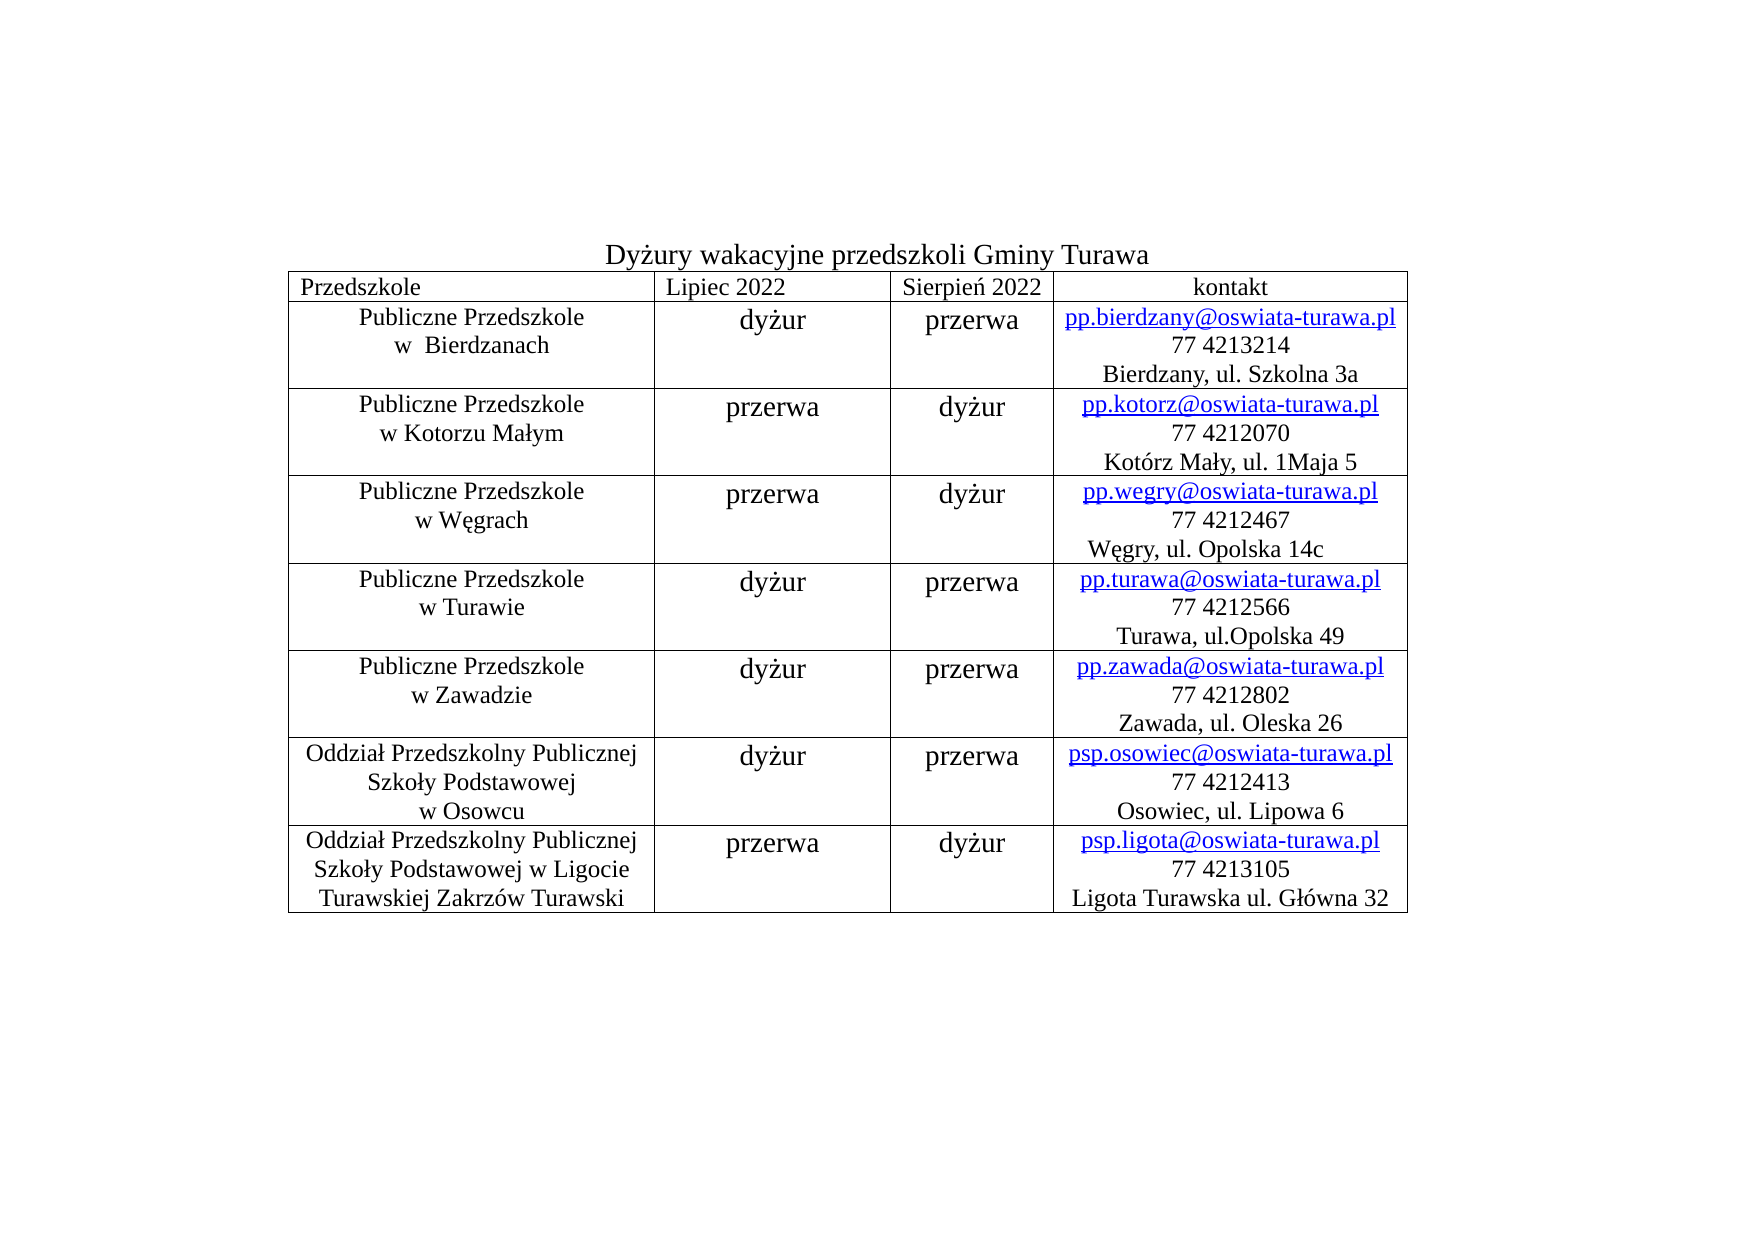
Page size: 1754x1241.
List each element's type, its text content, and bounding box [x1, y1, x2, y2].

table_cell Publiczne Przedszkole w Turawie [289, 564, 654, 650]
table_cell pp.wegry@oswiata-turawa.pl 77 4212467 Węgry, ul. Opolska 14c [1054, 476, 1407, 563]
table_cell przerwa [655, 476, 890, 563]
table_cell przerwa [891, 738, 1053, 824]
table_cell Oddział Przedszkolny Publicznej Szkoły Podstawowej w Osowcu [289, 738, 654, 824]
table_cell Oddział Przedszkolny Publicznej Szkoły Podstawowej w Ligocie Turawskiej Zakrzów Turawski [289, 826, 654, 912]
table_cell przerwa [891, 651, 1053, 737]
table_cell psp.ligota@oswiata-turawa.pl 77 4213105 Ligota Turawska ul. Główna 32 [1054, 826, 1407, 912]
table_header Sierpień 2022 [891, 272, 1053, 301]
table_cell przerwa [891, 302, 1053, 388]
table_cell pp.turawa@oswiata-turawa.pl 77 4212566 Turawa, ul.Opolska 49 [1054, 564, 1407, 650]
table_cell Publiczne Przedszkole w Węgrach [289, 476, 654, 563]
table_cell Publiczne Przedszkole w Zawadzie [289, 651, 654, 737]
table_cell przerwa [891, 564, 1053, 650]
table_header Przedszkole [289, 272, 654, 301]
table_cell Publiczne Przedszkole w Kotorzu Małym [289, 389, 654, 475]
table_cell pp.kotorz@oswiata-turawa.pl 77 4212070 Kotórz Mały, ul. 1Maja 5 [1054, 389, 1407, 475]
text Dyżury wakacyjne przedszkoli Gminy Turawa [118, 237, 1636, 271]
table_cell pp.bierdzany@oswiata-turawa.pl 77 4213214 Bierdzany, ul. Szkolna 3a [1054, 302, 1407, 388]
table_cell dyżur [655, 651, 890, 737]
table_cell pp.zawada@oswiata-turawa.pl 77 4212802 Zawada, ul. Oleska 26 [1054, 651, 1407, 737]
table_cell dyżur [655, 738, 890, 824]
table_cell dyżur [891, 476, 1053, 563]
table_header kontakt [1054, 272, 1407, 301]
table_header Lipiec 2022 [655, 272, 890, 301]
table_cell dyżur [891, 826, 1053, 912]
table_cell Publiczne Przedszkole w Bierdzanach [289, 302, 654, 388]
table_cell przerwa [655, 389, 890, 475]
table_cell dyżur [655, 564, 890, 650]
table_cell psp.osowiec@oswiata-turawa.pl 77 4212413 Osowiec, ul. Lipowa 6 [1054, 738, 1407, 824]
table_cell przerwa [655, 826, 890, 912]
table_cell dyżur [891, 389, 1053, 475]
table_cell dyżur [655, 302, 890, 388]
